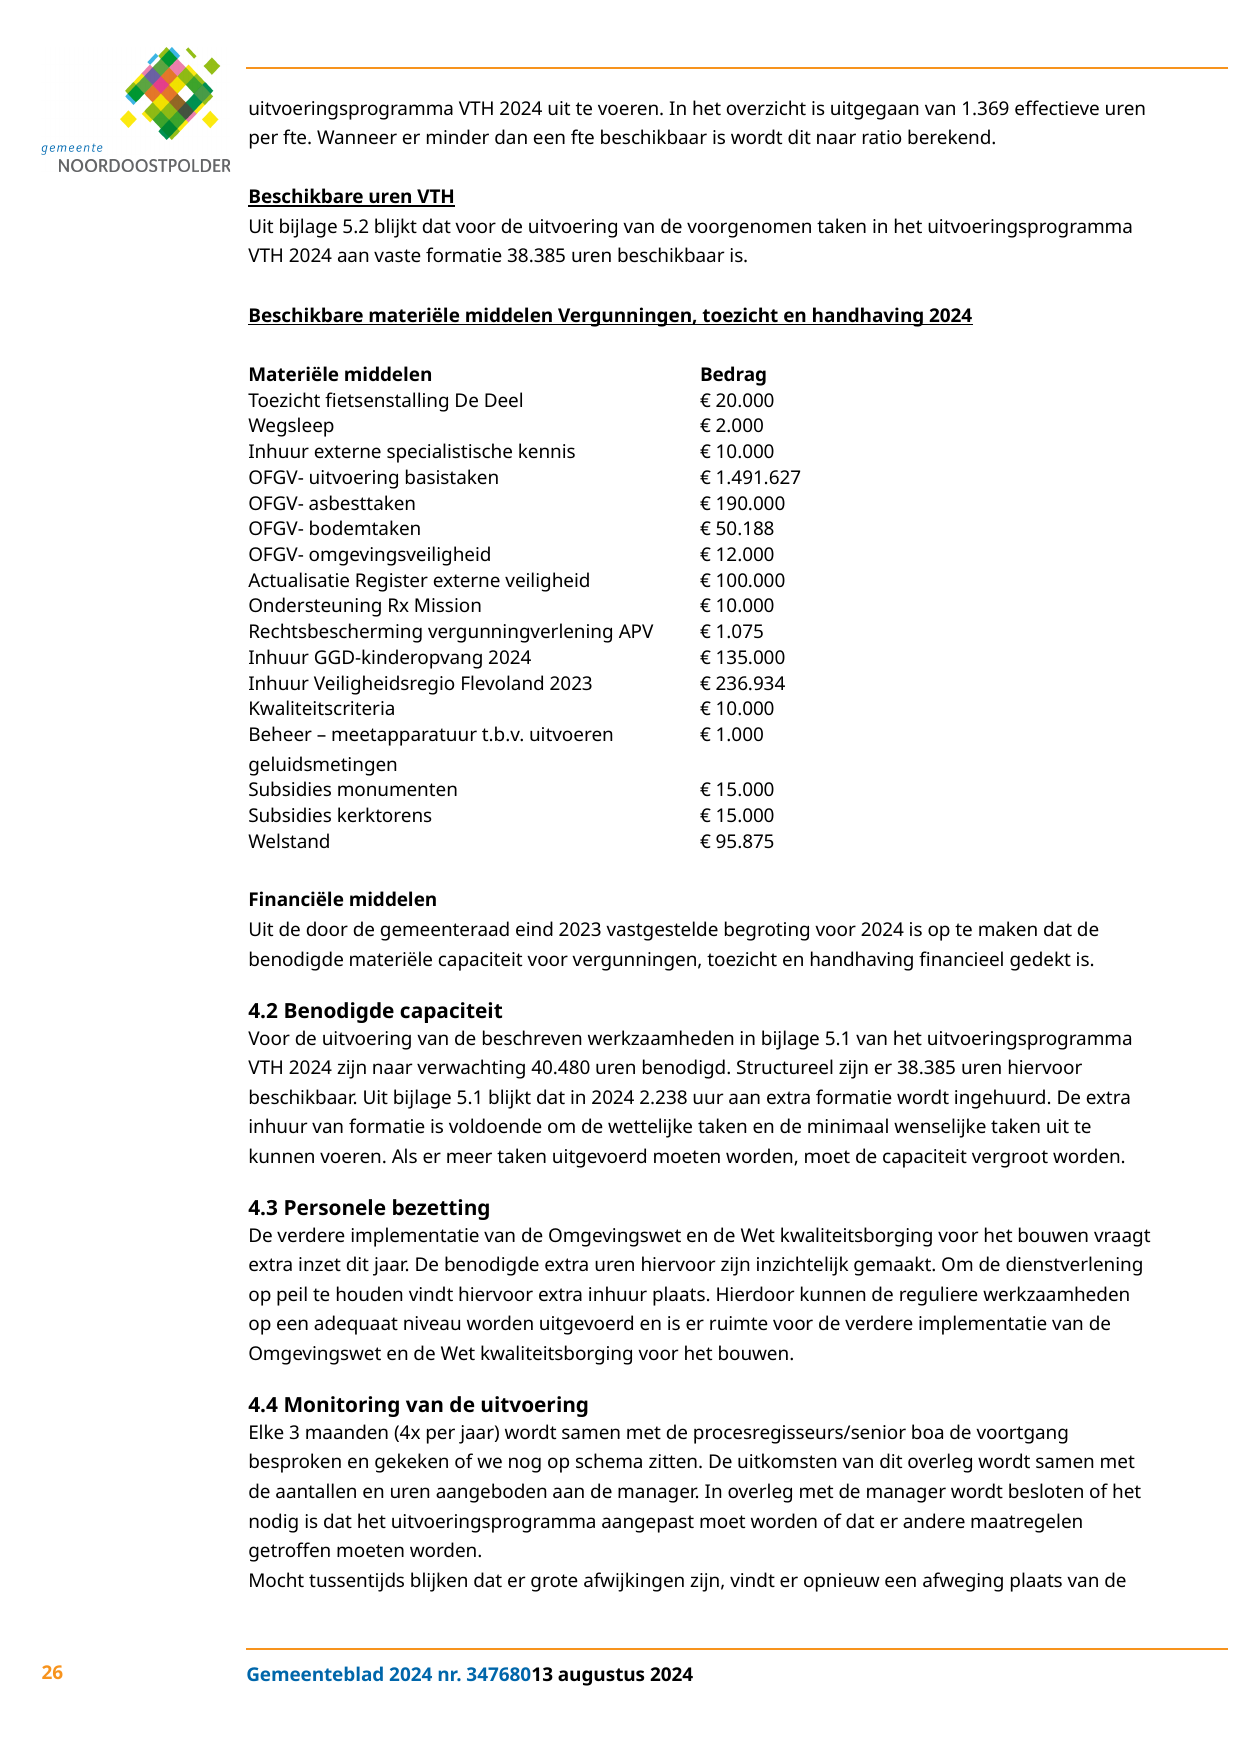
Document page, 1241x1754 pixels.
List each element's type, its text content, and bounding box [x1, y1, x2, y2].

table_cell € 1.000 [700, 721, 1152, 777]
table_cell Kwaliteitscriteria [248, 696, 700, 721]
text Mocht tussentijds blijken dat er grote afwijkingen zijn, vindt er opnieuw een afweging plaats van de [248, 1567, 1152, 1593]
table_cell € 236.934 [700, 670, 1152, 696]
table_cell Subsidies kerktorens [248, 803, 700, 828]
table_cell € 190.000 [700, 490, 1152, 516]
text Uit de door de gemeenteraad eind 2023 vastgestelde begroting voor 2024 is op te maken dat de benodigde materiële capaciteit voor vergunningen, toezicht en handhaving financieel gedekt is. [248, 916, 1152, 972]
table_cell Inhuur GGD-kinderopvang 2024 [248, 644, 700, 670]
table_cell Inhuur externe specialistische kennis [248, 438, 700, 464]
table_cell € 50.188 [700, 516, 1152, 541]
table_cell € 1.491.627 [700, 464, 1152, 490]
table_cell € 15.000 [700, 777, 1152, 802]
table_cell € 20.000 [700, 387, 1152, 413]
table_cell OFGV- omgevingsveiligheid [248, 541, 700, 567]
text 4.2 Benodigde capaciteit [248, 996, 1152, 1025]
text uitvoeringsprogramma VTH 2024 uit te voeren. In het overzicht is uitgegaan van 1.369 effectieve uren per fte. Wanneer er minder dan een fte beschikbaar is wordt dit naar ratio berekend. [248, 95, 1152, 150]
table_cell Wegsleep [248, 413, 700, 438]
table_cell Toezicht fietsenstalling De Deel [248, 387, 700, 413]
table_header Bedrag [700, 361, 1152, 387]
table_cell € 10.000 [700, 696, 1152, 721]
table_cell € 1.075 [700, 619, 1152, 644]
text 4.4 Monitoring van de uitvoering [248, 1391, 1152, 1419]
table_cell OFGV- bodemtaken [248, 516, 700, 541]
text Uit bijlage 5.2 blijkt dat voor de uitvoering van de voorgenomen taken in het uitvoeringsprogramma VTH 2024 aan vaste formatie 38.385 uren beschikbaar is. [248, 213, 1152, 268]
table_cell Actualisatie Register externe veiligheid [248, 567, 700, 593]
table_cell € 2.000 [700, 413, 1152, 438]
text Beschikbare uren VTH [248, 183, 1152, 209]
table_cell € 10.000 [700, 438, 1152, 464]
text Voor de uitvoering van de beschreven werkzaamheden in bijlage 5.1 van het uitvoeringsprogramma VTH 2024 zijn naar verwachting 40.480 uren benodigd. Structureel zijn er 38.385 uren hiervoor beschikbaar. Uit bijlage 5.1 blijkt dat in 2024 2.238 uur aan extra formatie wordt ingehuurd. De extra inhuur van formatie is voldoende om de wettelijke taken en de minimaal wenselijke taken uit te kunnen voeren. Als er meer taken uitgevoerd moeten worden, moet de capaciteit vergroot worden. [248, 1025, 1152, 1169]
table_cell Ondersteuning Rx Mission [248, 593, 700, 618]
text 4.3 Personele bezetting [248, 1193, 1152, 1222]
table_cell Welstand [248, 828, 700, 854]
picture [41, 47, 231, 172]
table_cell Beheer – meetapparatuur t.b.v. uitvoeren geluidsmetingen [248, 721, 700, 777]
table_cell € 135.000 [700, 644, 1152, 670]
text Beschikbare materiële middelen Vergunningen, toezicht en handhaving 2024 [248, 302, 1152, 328]
text Financiële middelen [248, 887, 1152, 912]
table_cell OFGV- asbesttaken [248, 490, 700, 516]
table_cell Rechtsbescherming vergunningverlening APV [248, 619, 700, 644]
table_cell € 100.000 [700, 567, 1152, 593]
table_cell OFGV- uitvoering basistaken [248, 464, 700, 490]
table_cell € 15.000 [700, 803, 1152, 828]
table_cell € 10.000 [700, 593, 1152, 618]
text De verdere implementatie van de Omgevingswet en de Wet kwaliteitsborging voor het bouwen vraagt extra inzet dit jaar. De benodigde extra uren hiervoor zijn inzichtelijk gemaakt. Om de dienstverlening op peil te houden vindt hiervoor extra inhuur plaats. Hierdoor kunnen de reguliere werkzaamheden op een adequaat niveau worden uitgevoerd en is er ruimte voor de verdere implementatie van de Omgevingswet en de Wet kwaliteitsborging voor het bouwen. [248, 1222, 1152, 1366]
table_cell € 95.875 [700, 828, 1152, 854]
table_header Materiële middelen [248, 361, 700, 387]
table_cell Subsidies monumenten [248, 777, 700, 802]
text Elke 3 maanden (4x per jaar) wordt samen met de procesregisseurs/senior boa de voortgang besproken en gekeken of we nog op schema zitten. De uitkomsten van dit overleg wordt samen met de aantallen en uren aangeboden aan de manager. In overleg met de manager wordt besloten of het nodig is dat het uitvoeringsprogramma aangepast moet worden of dat er andere maatregelen getroffen moeten worden. [248, 1419, 1152, 1563]
table_cell € 12.000 [700, 541, 1152, 567]
table_cell Inhuur Veiligheidsregio Flevoland 2023 [248, 670, 700, 696]
